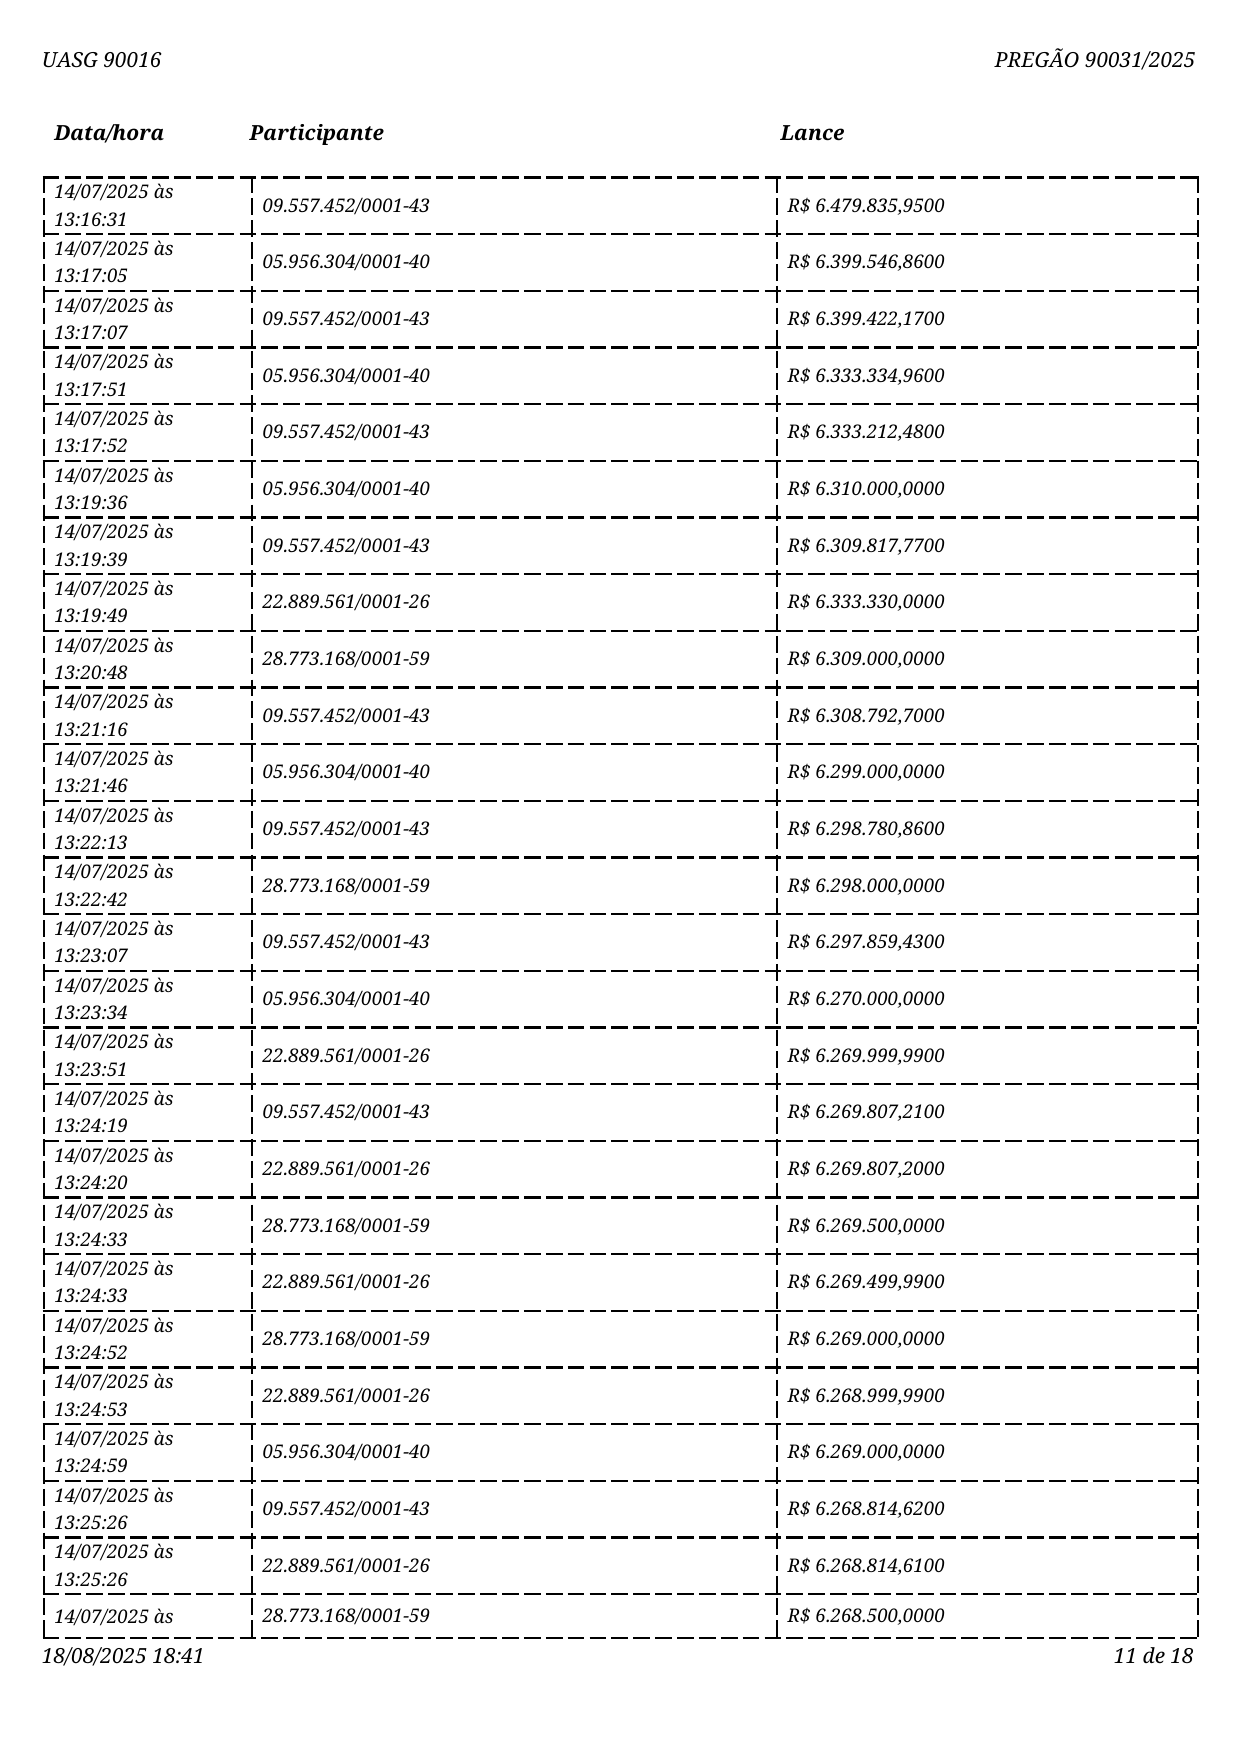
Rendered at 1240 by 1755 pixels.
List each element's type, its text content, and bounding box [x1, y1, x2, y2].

table_cell 28.773.168/0001-59 [252, 1310, 777, 1366]
table_cell 14/07/2025 às 13:17:05 [44, 233, 252, 290]
table_cell 09.557.452/0001-43 [252, 516, 777, 573]
table_cell 14/07/2025 às 13:19:39 [44, 516, 252, 573]
table_cell 09.557.452/0001-43 [252, 686, 777, 743]
table_cell 14/07/2025 às 13:24:33 [44, 1253, 252, 1310]
table_cell 14/07/2025 às 13:24:53 [44, 1366, 252, 1423]
table_cell 28.773.168/0001-59 [252, 1593, 777, 1637]
table_cell 22.889.561/0001-26 [252, 1366, 777, 1423]
table_cell R$ 6.269.000,0000 [777, 1423, 1198, 1480]
table_cell 28.773.168/0001-59 [252, 630, 777, 686]
table_cell 05.956.304/0001-40 [252, 233, 777, 290]
table_cell R$ 6.308.792,7000 [777, 686, 1198, 743]
table_cell R$ 6.269.500,0000 [777, 1196, 1198, 1253]
table_cell 14/07/2025 às 13:17:51 [44, 346, 252, 403]
table_cell 14/07/2025 às 13:23:07 [44, 913, 252, 970]
table_cell R$ 6.269.000,0000 [777, 1310, 1198, 1366]
table_cell R$ 6.309.817,7700 [777, 516, 1198, 573]
table_cell 05.956.304/0001-40 [252, 1423, 777, 1480]
table_cell R$ 6.297.859,4300 [777, 913, 1198, 970]
table_cell 14/07/2025 às 13:24:20 [44, 1140, 252, 1196]
table_cell R$ 6.268.999,9900 [777, 1366, 1198, 1423]
table_cell R$ 6.298.000,0000 [777, 856, 1198, 913]
table_cell R$ 6.299.000,0000 [777, 743, 1198, 800]
table_cell 14/07/2025 às 13:22:42 [44, 856, 252, 913]
table_cell 14/07/2025 às 13:17:07 [44, 290, 252, 346]
table_cell R$ 6.269.999,9900 [777, 1026, 1198, 1083]
table_cell 09.557.452/0001-43 [252, 1480, 777, 1536]
table_cell 09.557.452/0001-43 [252, 403, 777, 460]
table_cell R$ 6.270.000,0000 [777, 970, 1198, 1026]
table_cell R$ 6.269.807,2000 [777, 1140, 1198, 1196]
table_cell 14/07/2025 às 13:22:13 [44, 800, 252, 856]
table_cell 28.773.168/0001-59 [252, 856, 777, 913]
table_cell 14/07/2025 às 13:23:51 [44, 1026, 252, 1083]
table_cell 22.889.561/0001-26 [252, 1026, 777, 1083]
table_cell 22.889.561/0001-26 [252, 573, 777, 630]
table_cell 14/07/2025 às 13:19:49 [44, 573, 252, 630]
table_cell R$ 6.310.000,0000 [777, 460, 1198, 516]
table_cell 22.889.561/0001-26 [252, 1140, 777, 1196]
table_cell R$ 6.269.807,2100 [777, 1083, 1198, 1140]
table_cell 09.557.452/0001-43 [252, 1083, 777, 1140]
table_cell 14/07/2025 às 13:24:33 [44, 1196, 252, 1253]
table_cell 14/07/2025 às 13:17:52 [44, 403, 252, 460]
table_cell 28.773.168/0001-59 [252, 1196, 777, 1253]
table_header 14/07/2025 às 13:16:31 [44, 176, 252, 233]
table_cell 14/07/2025 às 13:25:26 [44, 1480, 252, 1536]
table_cell R$ 6.298.780,8600 [777, 800, 1198, 856]
table_cell R$ 6.268.500,0000 [777, 1593, 1198, 1637]
table_cell 14/07/2025 às 13:24:52 [44, 1310, 252, 1366]
table_cell 14/07/2025 às 13:24:59 [44, 1423, 252, 1480]
table_cell R$ 6.399.546,8600 [777, 233, 1198, 290]
table_cell 22.889.561/0001-26 [252, 1253, 777, 1310]
table_cell 05.956.304/0001-40 [252, 460, 777, 516]
table_cell R$ 6.399.422,1700 [777, 290, 1198, 346]
table_cell R$ 6.268.814,6200 [777, 1480, 1198, 1536]
table_cell 09.557.452/0001-43 [252, 913, 777, 970]
table_cell 09.557.452/0001-43 [252, 290, 777, 346]
table_cell 14/07/2025 às [44, 1593, 252, 1637]
table_cell 14/07/2025 às 13:25:26 [44, 1536, 252, 1593]
table_cell 14/07/2025 às 13:19:36 [44, 460, 252, 516]
table_cell R$ 6.309.000,0000 [777, 630, 1198, 686]
table_cell 14/07/2025 às 13:21:16 [44, 686, 252, 743]
table_cell 14/07/2025 às 13:24:19 [44, 1083, 252, 1140]
table_cell 14/07/2025 às 13:23:34 [44, 970, 252, 1026]
table_cell R$ 6.333.334,9600 [777, 346, 1198, 403]
table_cell R$ 6.269.499,9900 [777, 1253, 1198, 1310]
table_cell R$ 6.268.814,6100 [777, 1536, 1198, 1593]
table_cell 05.956.304/0001-40 [252, 743, 777, 800]
table_cell 22.889.561/0001-26 [252, 1536, 777, 1593]
table_cell 14/07/2025 às 13:20:48 [44, 630, 252, 686]
table_cell 14/07/2025 às 13:21:46 [44, 743, 252, 800]
table_header R$ 6.479.835,9500 [777, 176, 1198, 233]
table_header 09.557.452/0001-43 [252, 176, 777, 233]
table_cell 09.557.452/0001-43 [252, 800, 777, 856]
table_cell R$ 6.333.330,0000 [777, 573, 1198, 630]
table_cell 05.956.304/0001-40 [252, 970, 777, 1026]
table_cell 05.956.304/0001-40 [252, 346, 777, 403]
table_cell R$ 6.333.212,4800 [777, 403, 1198, 460]
